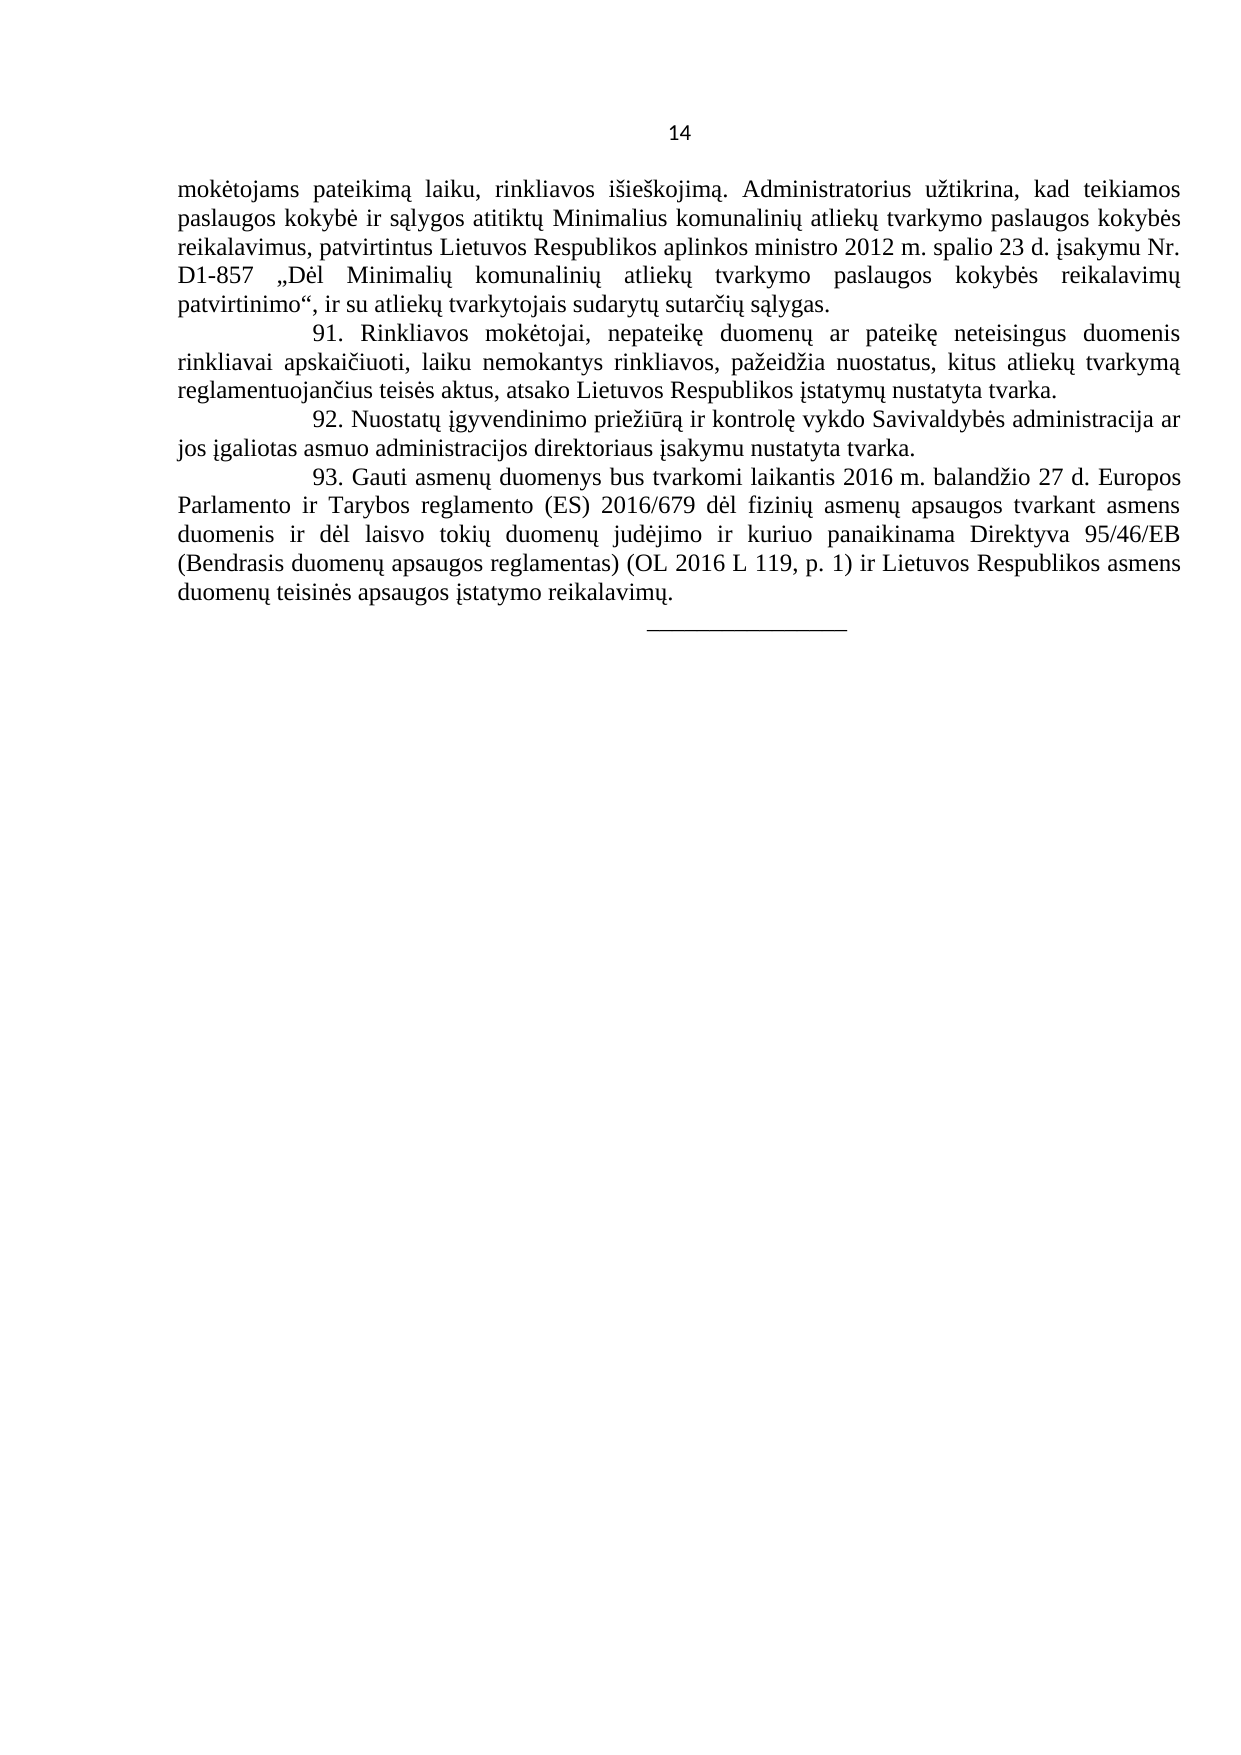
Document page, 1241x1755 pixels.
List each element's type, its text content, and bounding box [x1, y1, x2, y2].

text ________________ [177, 605, 1181, 634]
text mokėtojams pateikimą laiku, rinkliavos išieškojimą. Administratorius užtikrina, kad teikiamos paslaugos kokybė ir sąlygos atitiktų Minimalius komunalinių atliekų tvarkymo paslaugos kokybės reikalavimus, patvirtintus Lietuvos Respublikos aplinkos ministro 2012 m. spalio 23 d. įsakymu Nr. D1-857 „Dėl Minimalių komunalinių atliekų tvarkymo paslaugos kokybės reikalavimų patvirtinimo“, ir su atliekų tvarkytojais sudarytų sutarčių sąlygas. [177, 174, 1181, 318]
text 92. Nuostatų įgyvendinimo priežiūrą ir kontrolę vykdo Savivaldybės administracija ar jos įgaliotas asmuo administracijos direktoriaus įsakymu nustatyta tvarka. [177, 404, 1181, 462]
text 91. Rinkliavos mokėtojai, nepateikę duomenų ar pateikę neteisingus duomenis rinkliavai apskaičiuoti, laiku nemokantys rinkliavos, pažeidžia nuostatus, kitus atliekų tvarkymą reglamentuojančius teisės aktus, atsako Lietuvos Respublikos įstatymų nustatyta tvarka. [177, 318, 1181, 404]
text 93. Gauti asmenų duomenys bus tvarkomi laikantis 2016 m. balandžio 27 d. Europos Parlamento ir Tarybos reglamento (ES) 2016/679 dėl fizinių asmenų apsaugos tvarkant asmens duomenis ir dėl laisvo tokių duomenų judėjimo ir kuriuo panaikinama Direktyva 95/46/EB (Bendrasis duomenų apsaugos reglamentas) (OL 2016 L 119, p. 1) ir Lietuvos Respublikos asmens duomenų teisinės apsaugos įstatymo reikalavimų. [177, 462, 1181, 605]
